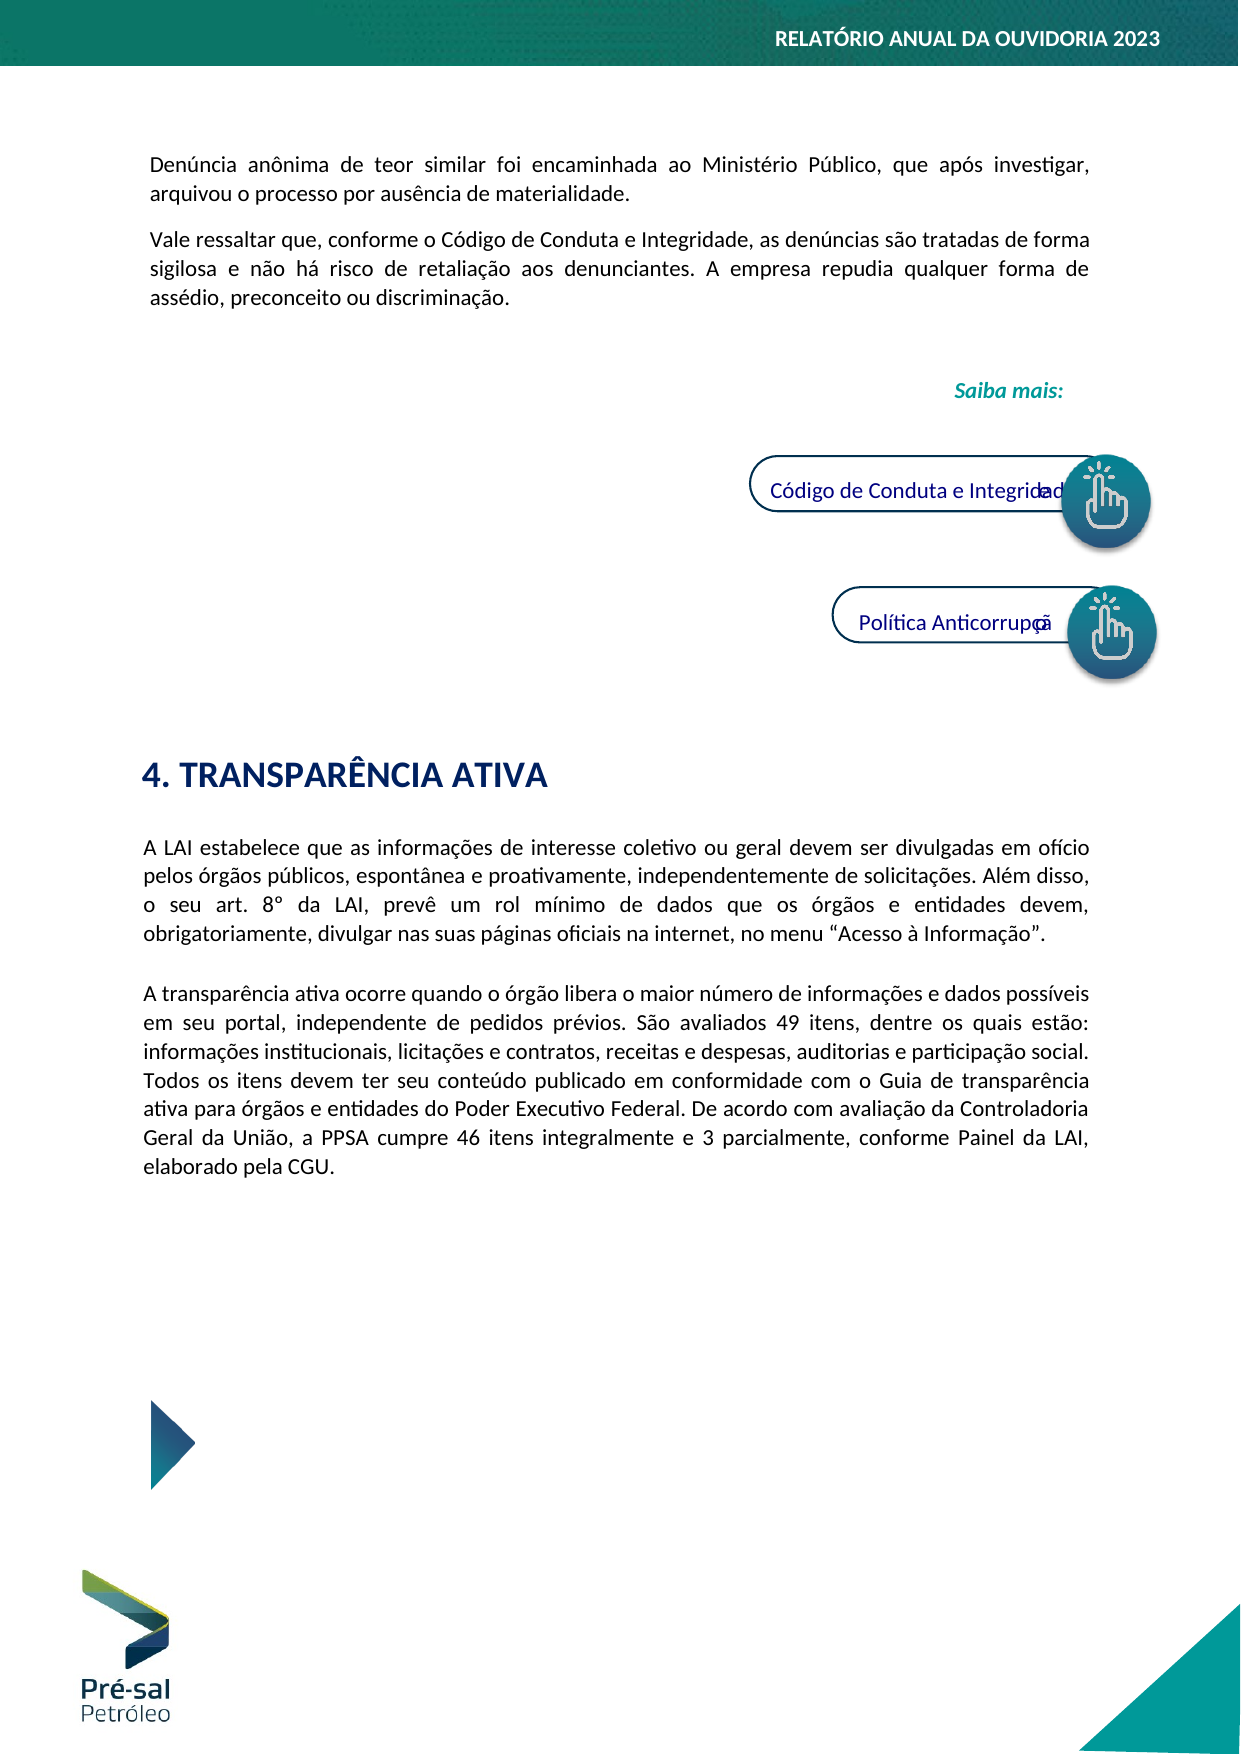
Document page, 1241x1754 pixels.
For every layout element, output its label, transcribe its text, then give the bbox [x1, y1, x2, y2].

text A transparência ativa ocorre quando o órgão libera o maior número de informações e dados possíveis em seu portal, independente de pedidos prévios. São avaliados 49 itens, dentre os quais estão: informações institucionais, licitações e contratos, receitas e despesas, auditorias e participação social. Todos os itens devem ter seu conteúdo publicado em conformidade com o Guia de transparência ativa para órgãos e entidades do Poder Executivo Federal. De acordo com avaliação da Controladoria Geral da União, a PPSA cumpre 46 itens integralmente e 3 parcialmente, conforme Painel da LAI, elaborado pela CGU. [143, 979, 1092, 1180]
subtitle 4. TRANSPARÊNCIA ATIVA [142, 751, 1140, 797]
text A LAI estabelece que as informações de interesse coletivo ou geral devem ser divulgadas em ofício pelos órgãos públicos, espontânea e proativamente, independentemente de solicitações. Além disso, o seu art. 8º da LAI, prevê um rol mínimo de dados que os órgãos e entidades devem, obrigatoriamente, divulgar nas suas páginas oficiais na internet, no menu “Acesso à Informação”. [143, 833, 1092, 947]
text Saiba mais: [142, 376, 1071, 404]
text Vale ressaltar que, conforme o Código de Conduta e Integridade, as denúncias são tratadas de forma sigilosa e não há risco de retaliação aos denunciantes. A empresa repudia qualquer forma de assédio, preconceito ou discriminação. [149, 225, 1092, 311]
text Denúncia anônima de teor similar foi encaminhada ao Ministério Público, que após investigar, arquivou o processo por ausência de materialidade. [149, 150, 1092, 207]
